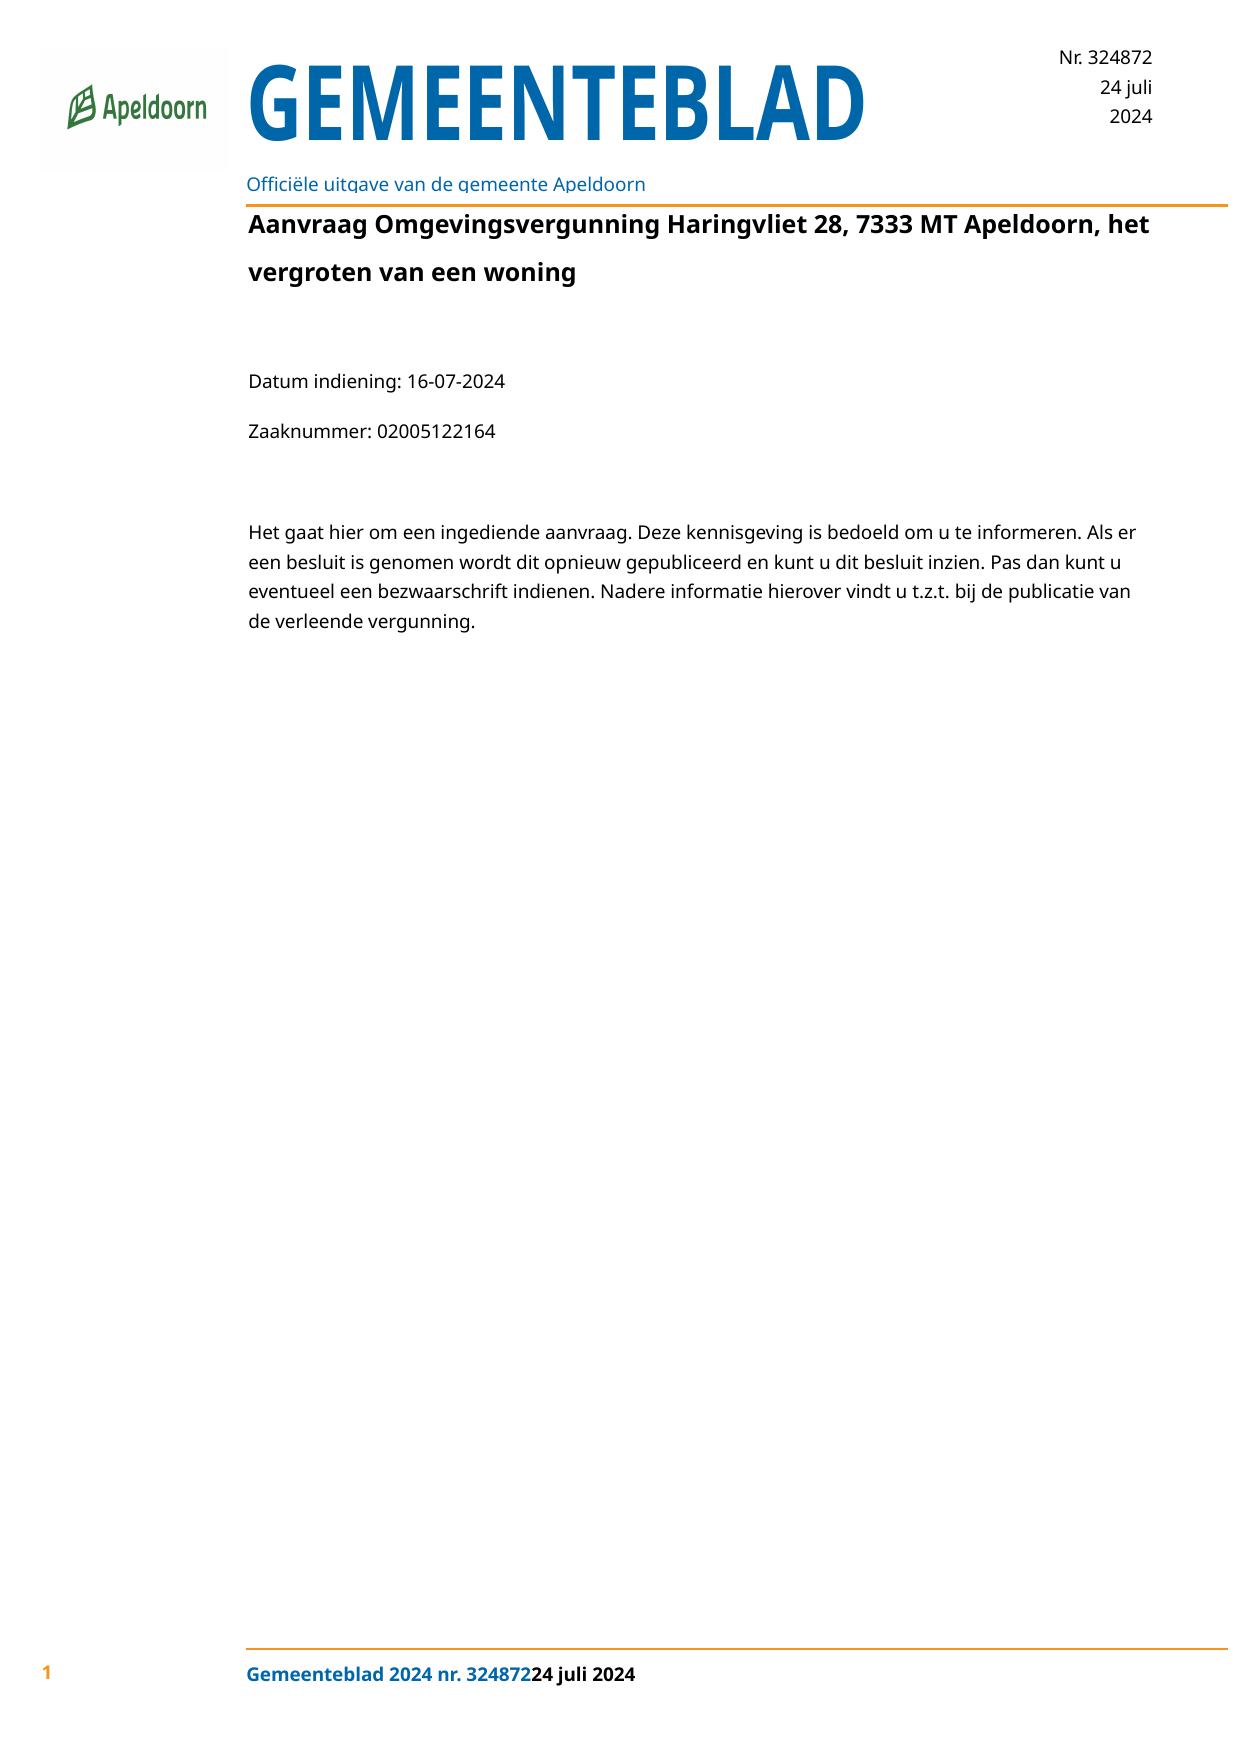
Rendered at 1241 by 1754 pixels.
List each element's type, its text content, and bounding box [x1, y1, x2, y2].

text Zaaknummer: 02005122164 [248, 419, 1152, 444]
text Aanvraag Omgevingsvergunning Haringvliet 28, 7333 MT Apeldoorn, het vergroten van een woning [248, 207, 1152, 288]
text Datum indiening: 16-07-2024 [248, 368, 1152, 394]
picture [41, 47, 231, 172]
text Het gaat hier om een ingediende aanvraag. Deze kennisgeving is bedoeld om u te informeren. Als er een besluit is genomen wordt dit opnieuw gepubliceerd en kunt u dit besluit inzien. Pas dan kunt u eventueel een bezwaarschrift indienen. Nadere informatie hierover vindt u t.z.t. bij de publicatie van de verleende vergunning. [248, 519, 1152, 634]
